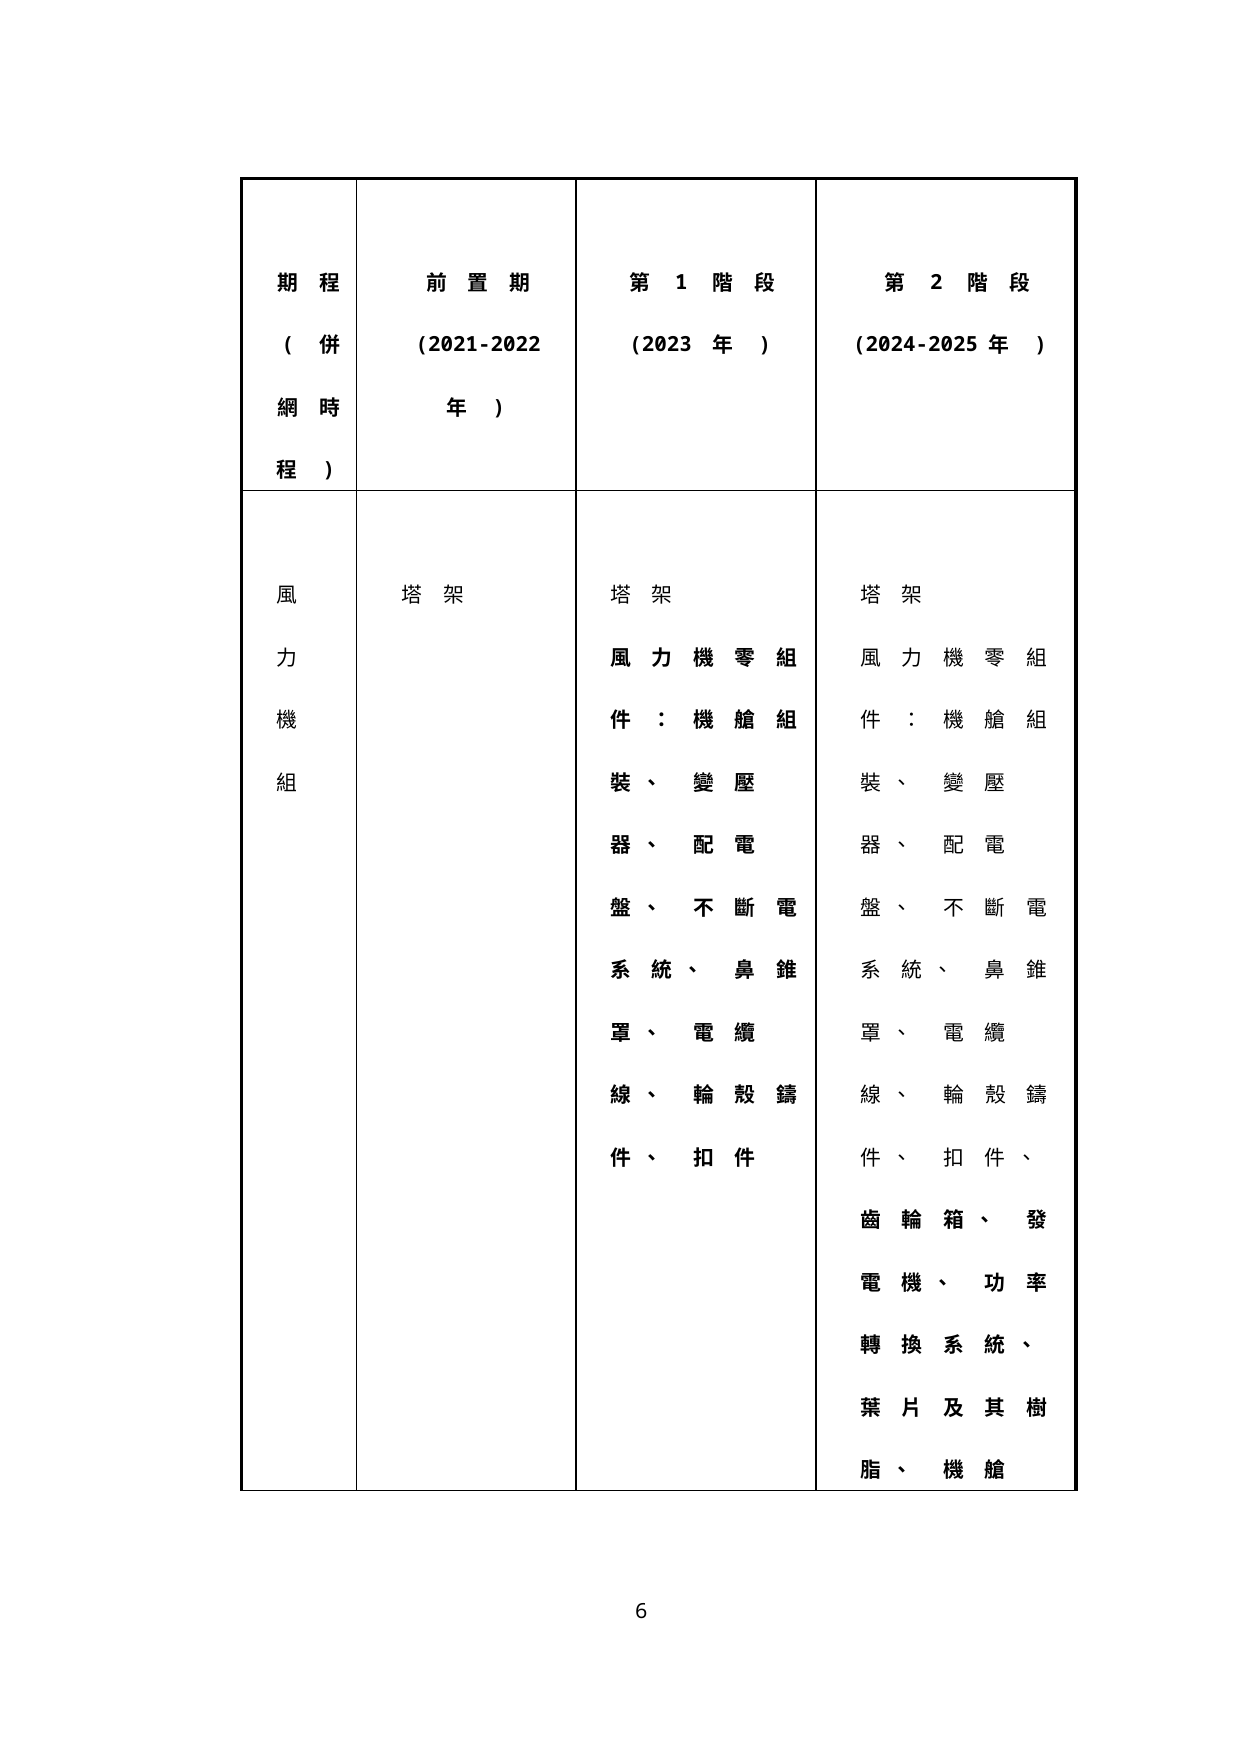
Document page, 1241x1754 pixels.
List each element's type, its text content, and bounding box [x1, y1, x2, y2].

table_header 第2階段 (2024-2025年) [817, 180, 1074, 490]
table_cell 風力機組 [243, 491, 356, 1490]
table_cell 塔架 風力機零組件：機艙組裝、變壓器、配電盤、不斷電系統、鼻錐罩、電纜線、輪殼鑄件、扣件 [577, 491, 815, 1490]
table_header 第1階段 (2023年) [577, 180, 815, 490]
table_header 期程 (併網時程) [243, 180, 356, 490]
table_header 前置期 (2021-2022年) [357, 180, 575, 490]
table_cell 塔架 [357, 491, 575, 1490]
table_cell 塔架 風力機零組件：機艙組裝、變壓器、配電盤、不斷電系統、鼻錐罩、電纜線、輪殼鑄件、扣件、齒輪箱、發電機、功率轉換系統、葉片及其樹脂、機艙 [817, 491, 1074, 1490]
